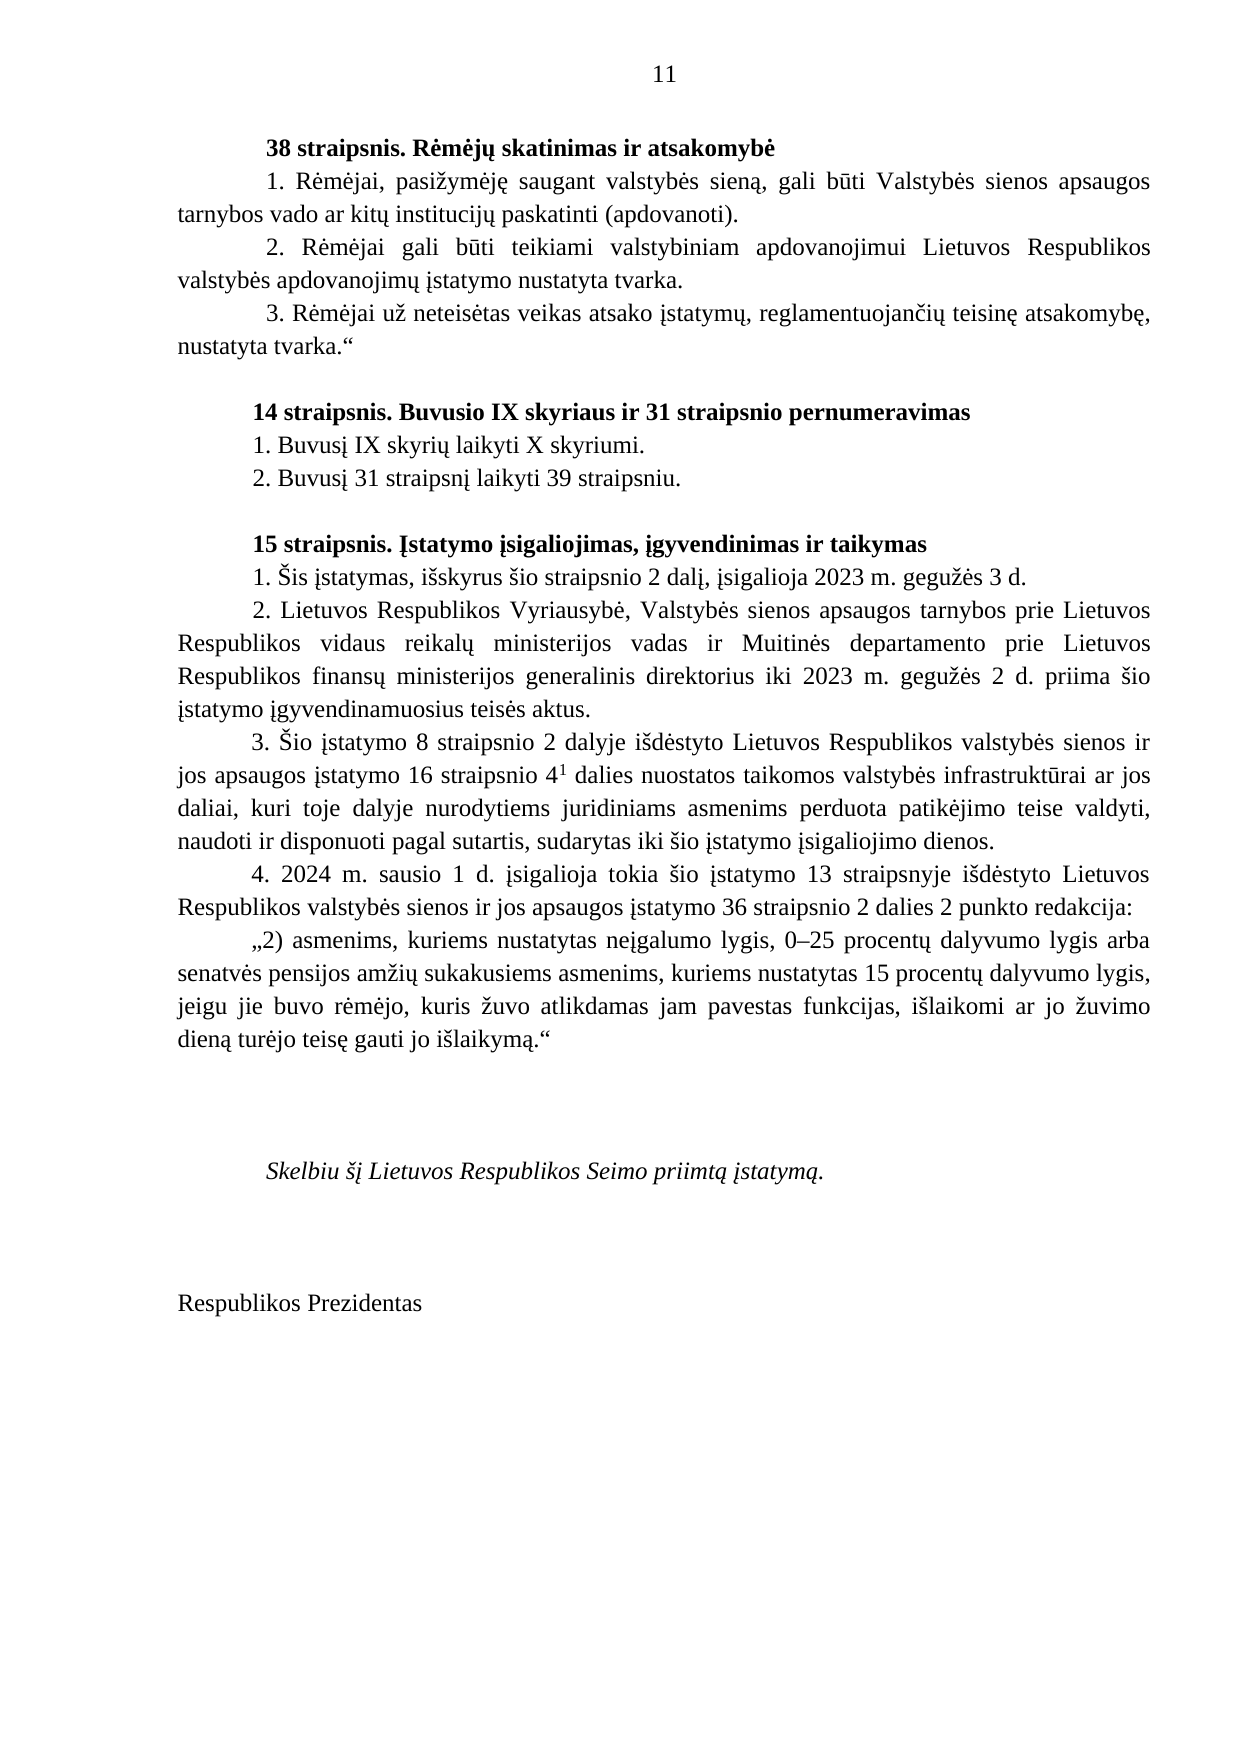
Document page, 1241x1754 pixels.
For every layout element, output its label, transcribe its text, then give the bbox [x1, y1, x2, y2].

text 14 straipsnis. Buvusio IX skyriaus ir 31 straipsnio pernumeravimas [177, 397, 1152, 426]
text Respublikos Prezidentas [177, 1288, 1152, 1317]
text Skelbiu šį Lietuvos Respublikos Seimo priimtą įstatymą. [177, 1156, 1152, 1185]
text 15 straipsnis. Įstatymo įsigaliojimas, įgyvendinimas ir taikymas [252, 529, 1152, 558]
text 3. Šio įstatymo 8 straipsnio 2 dalyje išdėstyto Lietuvos Respublikos valstybės sienos ir jos apsaugos įstatymo 16 straipsnio 41 dalies nuostatos taikomos valstybės infrastruktūrai ar jos daliai, kuri toje dalyje nurodytiems juridiniams asmenims perduota patikėjimo teise valdyti, naudoti ir disponuoti pagal sutartis, sudarytas iki šio įstatymo įsigaliojimo dienos. [177, 727, 1152, 855]
text 1. Šis įstatymas, išskyrus šio straipsnio 2 dalį, įsigalioja 2023 m. gegužės 3 d. [252, 562, 1152, 591]
text 1. Buvusį IX skyrių laikyti X skyriumi. [177, 430, 1152, 459]
text 2. Buvusį 31 straipsnį laikyti 39 straipsniu. [177, 463, 1152, 492]
text „2) asmenims, kuriems nustatytas neįgalumo lygis, 0–25 procentų dalyvumo lygis arba senatvės pensijos amžių sukakusiems asmenims, kuriems nustatytas 15 procentų dalyvumo lygis, jeigu jie buvo rėmėjo, kuris žuvo atlikdamas jam pavestas funkcijas, išlaikomi ar jo žuvimo dieną turėjo teisę gauti jo išlaikymą.“ [177, 925, 1152, 1053]
text 38 straipsnis. Rėmėjų skatinimas ir atsakomybė [177, 133, 1152, 162]
text 2. Rėmėjai gali būti teikiami valstybiniam apdovanojimui Lietuvos Respublikos valstybės apdovanojimų įstatymo nustatyta tvarka. [177, 232, 1152, 294]
text 1. Rėmėjai, pasižymėję saugant valstybės sieną, gali būti Valstybės sienos apsaugos tarnybos vado ar kitų institucijų paskatinti (apdovanoti). [177, 166, 1152, 228]
text 4. 2024 m. sausio 1 d. įsigalioja tokia šio įstatymo 13 straipsnyje išdėstyto Lietuvos Respublikos valstybės sienos ir jos apsaugos įstatymo 36 straipsnio 2 dalies 2 punkto redakcija: [177, 859, 1152, 921]
text 3. Rėmėjai už neteisėtas veikas atsako įstatymų, reglamentuojančių teisinę atsakomybę, nustatyta tvarka.“ [177, 298, 1152, 360]
text 2. Lietuvos Respublikos Vyriausybė, Valstybės sienos apsaugos tarnybos prie Lietuvos Respublikos vidaus reikalų ministerijos vadas ir Muitinės departamento prie Lietuvos Respublikos finansų ministerijos generalinis direktorius iki 2023 m. gegužės 2 d. priima šio įstatymo įgyvendinamuosius teisės aktus. [177, 595, 1152, 723]
